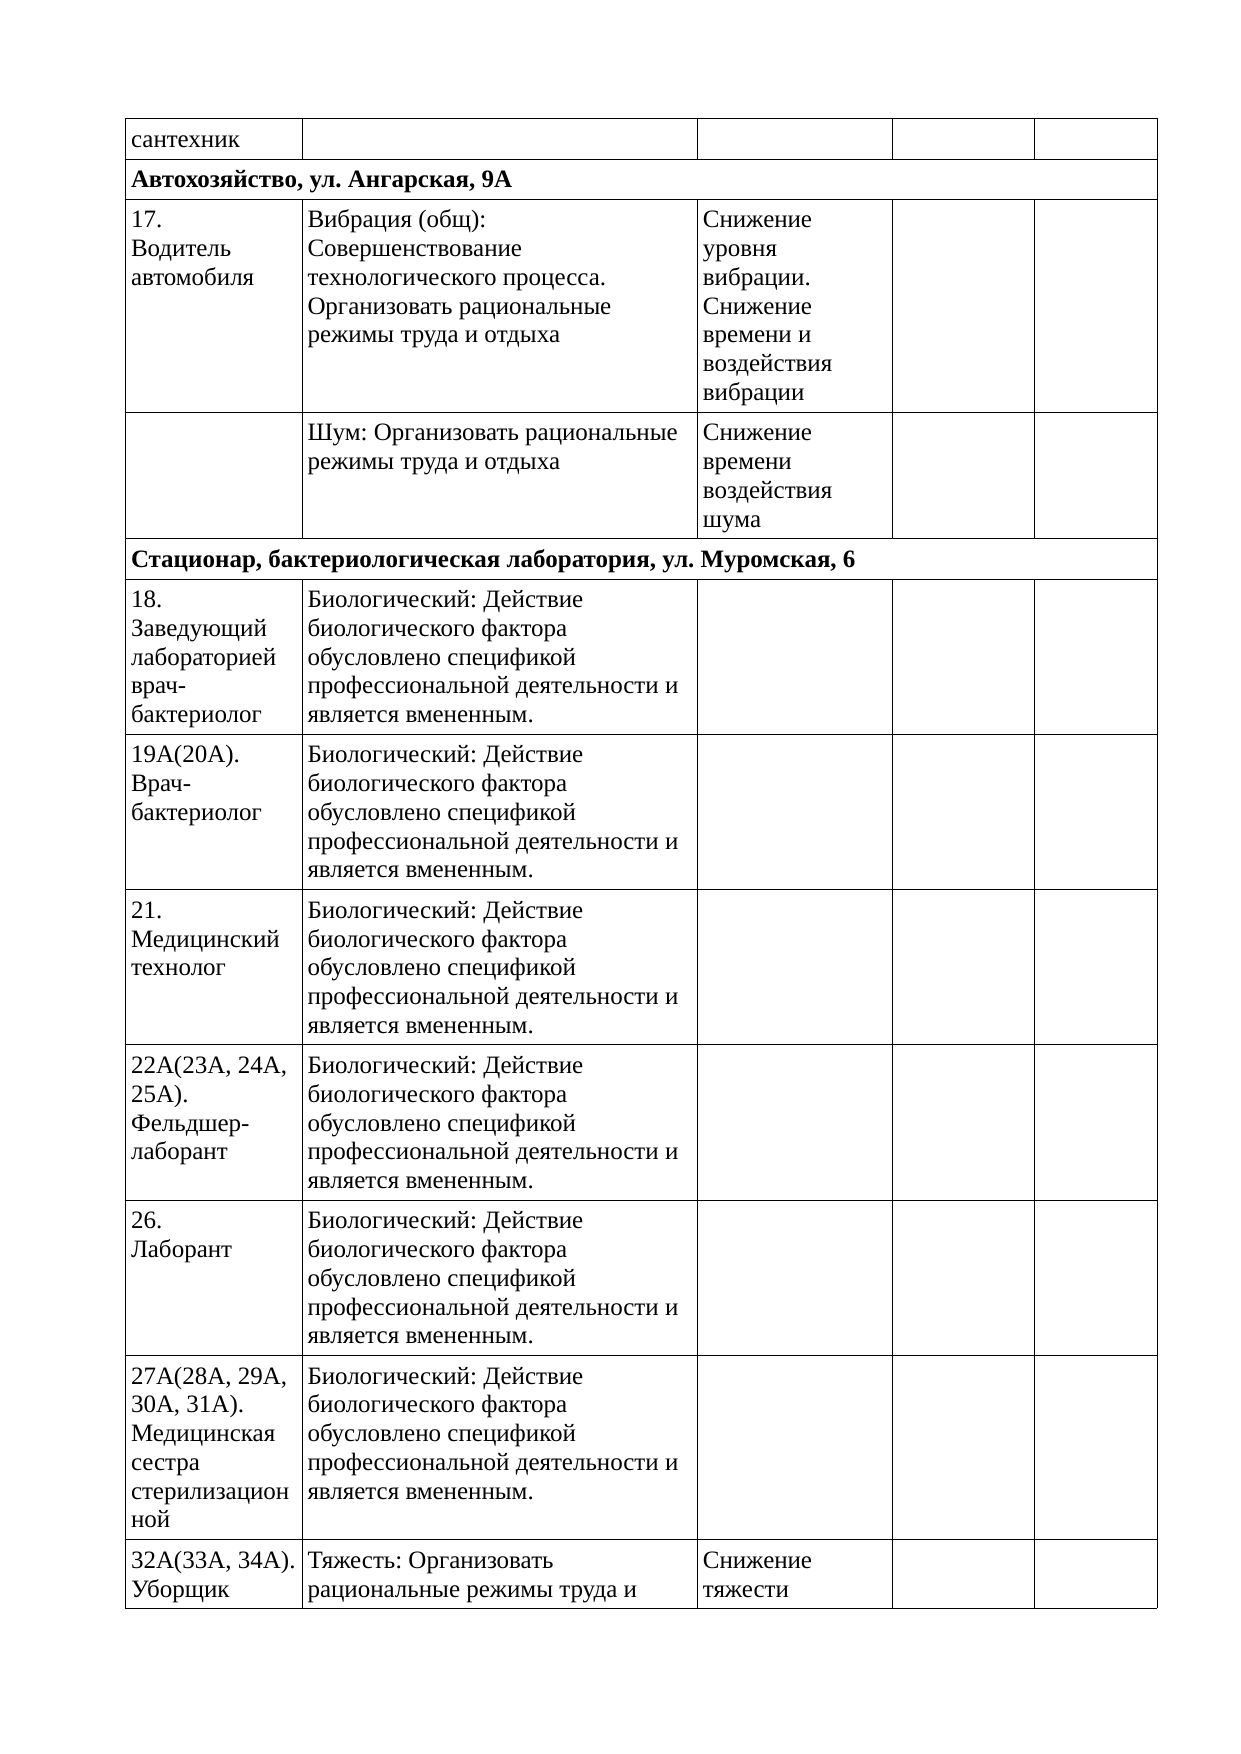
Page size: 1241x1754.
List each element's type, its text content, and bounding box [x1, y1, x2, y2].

table_cell Биологический: Действие биологического фактора обусловлено спецификой профессиональной деятельности и является вмененным. [303, 1201, 697, 1355]
table_cell Биологический: Действие биологического фактора обусловлено спецификой профессиональной деятельности и является вмененным. [303, 1045, 697, 1200]
table_cell [303, 119, 697, 158]
table_cell Снижение времени воздействия шума [698, 413, 892, 538]
table_cell [1035, 1045, 1157, 1200]
table_cell [698, 580, 892, 734]
table_cell 27А(28А, 29А, 30А, 31А). Медицинская сестра стерилизационной [126, 1356, 302, 1539]
table_cell [893, 1540, 1034, 1608]
table_cell 17. Водитель автомобиля [126, 200, 302, 412]
table_cell Шум: Организовать рациональные режимы труда и отдыха [303, 413, 697, 538]
table_cell [893, 580, 1034, 734]
table_cell [1035, 1201, 1157, 1355]
table_cell [698, 890, 892, 1044]
table_cell 32А(33А, 34А). Уборщик [126, 1540, 302, 1608]
table_cell [126, 413, 302, 538]
table_cell 19А(20А). Врач-бактериолог [126, 735, 302, 889]
table_cell 22А(23А, 24А, 25А). Фельдшер-лаборант [126, 1045, 302, 1200]
table_cell Биологический: Действие биологического фактора обусловлено спецификой профессиональной деятельности и является вмененным. [303, 580, 697, 734]
table_cell [893, 1045, 1034, 1200]
table_cell 18. Заведующий лабораторией врач-бактериолог [126, 580, 302, 734]
table_cell [1035, 580, 1157, 734]
table_cell Автохозяйство, ул. Ангарская, 9А [126, 160, 1157, 199]
table_cell Тяжесть: Организовать рациональные режимы труда и [303, 1540, 697, 1608]
table_cell [698, 1045, 892, 1200]
table_cell Стационар, бактериологическая лаборатория, ул. Муромская, 6 [126, 539, 1157, 578]
table_cell [1035, 735, 1157, 889]
table_cell [1035, 1356, 1157, 1539]
table_cell [1035, 413, 1157, 538]
table_cell Биологический: Действие биологического фактора обусловлено спецификой профессиональной деятельности и является вмененным. [303, 1356, 697, 1539]
table_cell Снижение уровня вибрации. Снижение времени и воздействия вибрации [698, 200, 892, 412]
table_cell 21. Медицинский технолог [126, 890, 302, 1044]
table_cell [1035, 890, 1157, 1044]
table_cell Вибрация (общ): Совершенствование технологического процесса. Организовать рациональные режимы труда и отдыха [303, 200, 697, 412]
table_cell [1035, 1540, 1157, 1608]
table_cell 26. Лаборант [126, 1201, 302, 1355]
table_cell [893, 735, 1034, 889]
table_cell [893, 119, 1034, 158]
table_cell Биологический: Действие биологического фактора обусловлено спецификой профессиональной деятельности и является вмененным. [303, 890, 697, 1044]
table_cell Биологический: Действие биологического фактора обусловлено спецификой профессиональной деятельности и является вмененным. [303, 735, 697, 889]
table_cell сантехник [126, 119, 302, 158]
table_cell [893, 200, 1034, 412]
table_cell [1035, 119, 1157, 158]
table_cell [698, 119, 892, 158]
table_cell [893, 1356, 1034, 1539]
table_cell Снижение тяжести [698, 1540, 892, 1608]
table_cell [698, 1356, 892, 1539]
table_cell [893, 1201, 1034, 1355]
table_cell [698, 735, 892, 889]
table_cell [893, 413, 1034, 538]
table_cell [698, 1201, 892, 1355]
table_cell [893, 890, 1034, 1044]
table_cell [1035, 200, 1157, 412]
